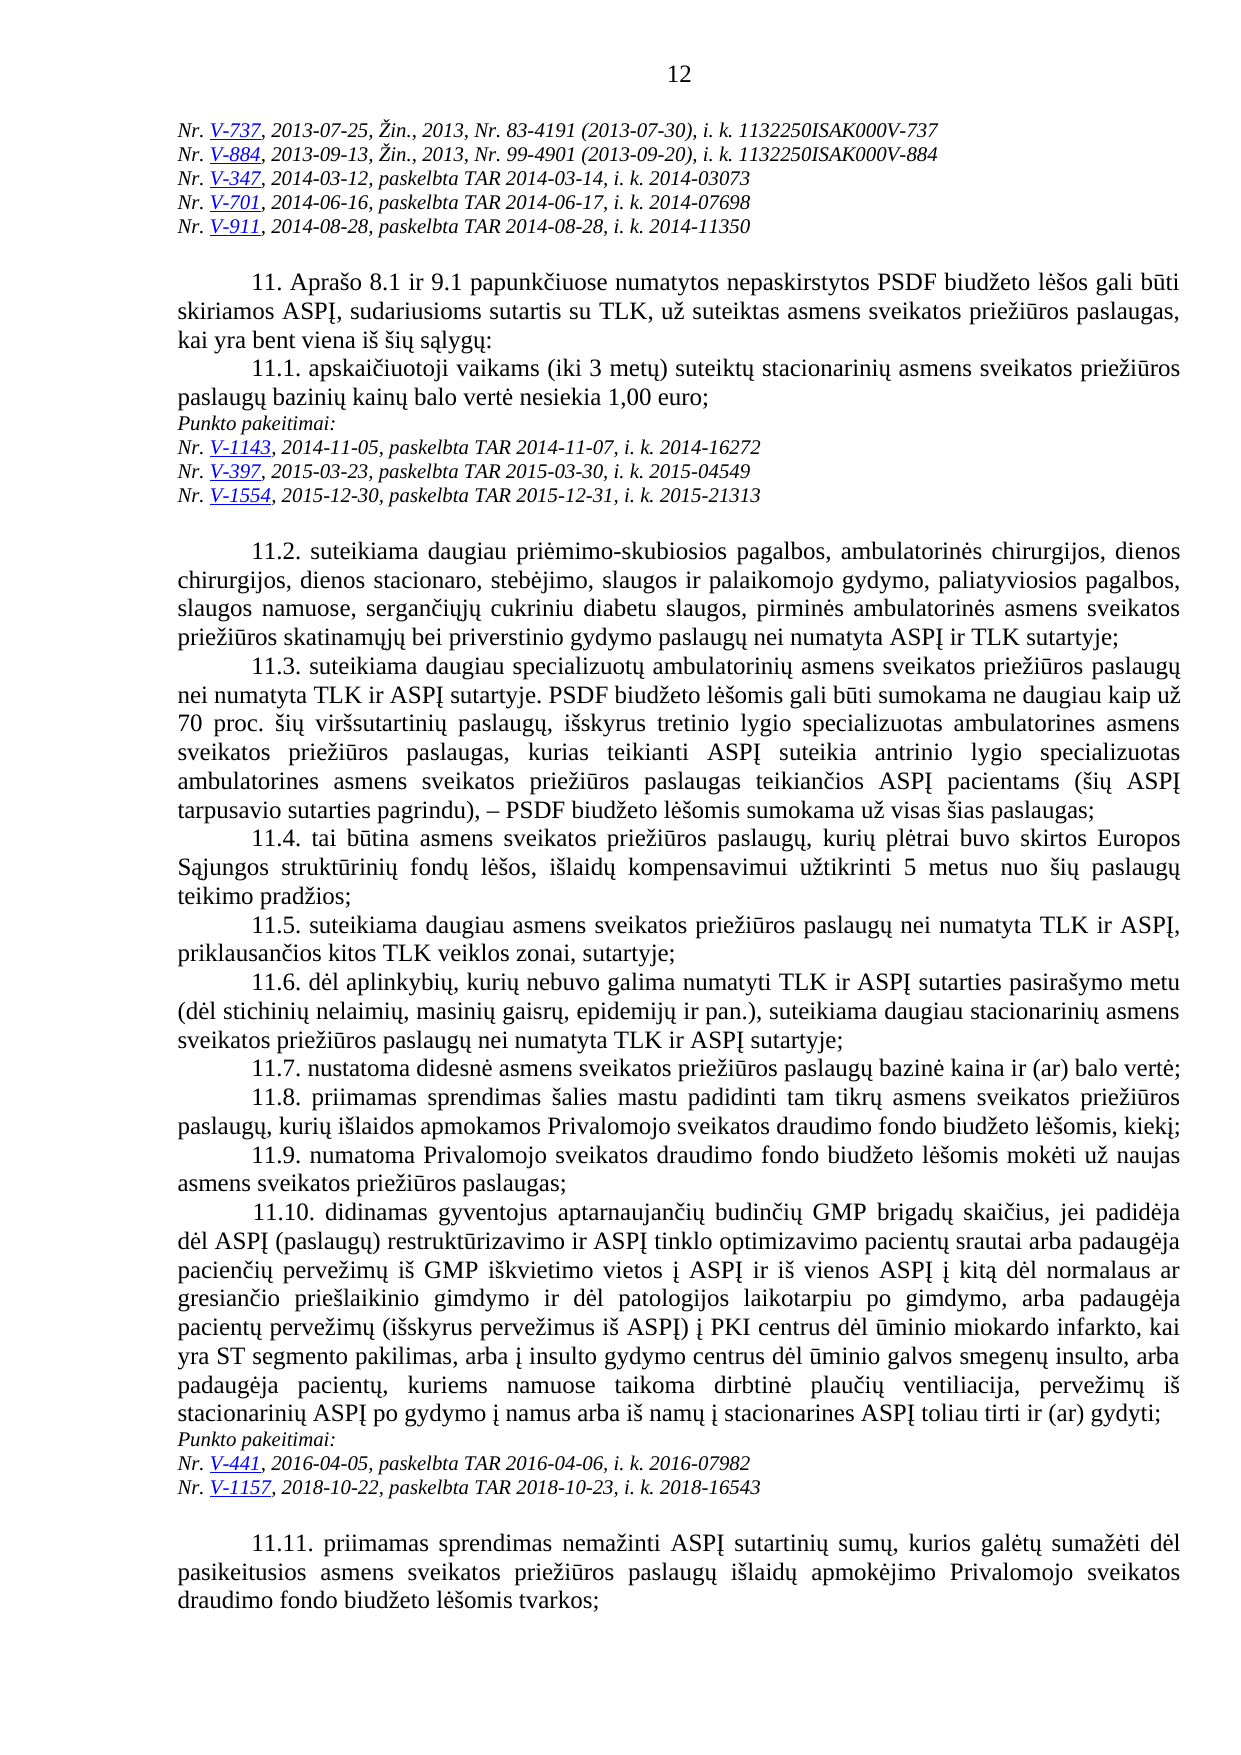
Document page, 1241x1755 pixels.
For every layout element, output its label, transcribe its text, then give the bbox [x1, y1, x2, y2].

text 11.1. apskaičiuotoji vaikams (iki 3 metų) suteiktų stacionarinių asmens sveikatos priežiūros paslaugų bazinių kainų balo vertė nesiekia 1,00 euro; [177, 353, 1181, 411]
text Nr. V-1157, 2018-10-22, paskelbta TAR 2018-10-23, i. k. 2018-16543 [177, 1475, 1181, 1499]
text Punkto pakeitimai: [177, 411, 1181, 435]
text 11.4. tai būtina asmens sveikatos priežiūros paslaugų, kurių plėtrai buvo skirtos Europos Sąjungos struktūrinių fondų lėšos, išlaidų kompensavimui užtikrinti 5 metus nuo šių paslaugų teikimo pradžios; [177, 823, 1181, 910]
text 11.6. dėl aplinkybių, kurių nebuvo galima numatyti TLK ir ASPĮ sutarties pasirašymo metu (dėl stichinių nelaimių, masinių gaisrų, epidemijų ir pan.), suteikiama daugiau stacionarinių asmens sveikatos priežiūros paslaugų nei numatyta TLK ir ASPĮ sutartyje; [177, 967, 1181, 1053]
text Nr. V-1554, 2015-12-30, paskelbta TAR 2015-12-31, i. k. 2015-21313 [177, 483, 1181, 507]
text Nr. V-884, 2013-09-13, Žin., 2013, Nr. 99-4901 (2013-09-20), i. k. 1132250ISAK000V-884 [177, 142, 1181, 166]
text Nr. V-347, 2014-03-12, paskelbta TAR 2014-03-14, i. k. 2014-03073 [177, 166, 1181, 190]
text 11.9. numatoma Privalomojo sveikatos draudimo fondo biudžeto lėšomis mokėti už naujas asmens sveikatos priežiūros paslaugas; [177, 1140, 1181, 1197]
text Nr. V-441, 2016-04-05, paskelbta TAR 2016-04-06, i. k. 2016-07982 [177, 1451, 1181, 1475]
text 11.5. suteikiama daugiau asmens sveikatos priežiūros paslaugų nei numatyta TLK ir ASPĮ, priklausančios kitos TLK veiklos zonai, sutartyje; [177, 910, 1181, 967]
text Nr. V-911, 2014-08-28, paskelbta TAR 2014-08-28, i. k. 2014-11350 [177, 214, 1181, 238]
text 11.3. suteikiama daugiau specializuotų ambulatorinių asmens sveikatos priežiūros paslaugų nei numatyta TLK ir ASPĮ sutartyje. PSDF biudžeto lėšomis gali būti sumokama ne daugiau kaip už 70 proc. šių viršsutartinių paslaugų, išskyrus tretinio lygio specializuotas ambulatorines asmens sveikatos priežiūros paslaugas, kurias teikianti ASPĮ suteikia antrinio lygio specializuotas ambulatorines asmens sveikatos priežiūros paslaugas teikiančios ASPĮ pacientams (šių ASPĮ tarpusavio sutarties pagrindu), – PSDF biudžeto lėšomis sumokama už visas šias paslaugas; [177, 651, 1181, 823]
text Nr. V-701, 2014-06-16, paskelbta TAR 2014-06-17, i. k. 2014-07698 [177, 190, 1181, 214]
text 11.11. priimamas sprendimas nemažinti ASPĮ sutartinių sumų, kurios galėtų sumažėti dėl pasikeitusios asmens sveikatos priežiūros paslaugų išlaidų apmokėjimo Privalomojo sveikatos draudimo fondo biudžeto lėšomis tvarkos; [177, 1528, 1181, 1614]
text Nr. V-1143, 2014-11-05, paskelbta TAR 2014-11-07, i. k. 2014-16272 [177, 435, 1181, 459]
text Punkto pakeitimai: [177, 1427, 1181, 1451]
text Nr. V-737, 2013-07-25, Žin., 2013, Nr. 83-4191 (2013-07-30), i. k. 1132250ISAK000V-737 [177, 118, 1181, 142]
text 11.10. didinamas gyventojus aptarnaujančių budinčių GMP brigadų skaičius, jei padidėja dėl ASPĮ (paslaugų) restruktūrizavimo ir ASPĮ tinklo optimizavimo pacientų srautai arba padaugėja pacienčių pervežimų iš GMP iškvietimo vietos į ASPĮ ir iš vienos ASPĮ į kitą dėl normalaus ar gresiančio priešlaikinio gimdymo ir dėl patologijos laikotarpiu po gimdymo, arba padaugėja pacientų pervežimų (išskyrus pervežimus iš ASPĮ) į PKI centrus dėl ūminio miokardo infarkto, kai yra ST segmento pakilimas, arba į insulto gydymo centrus dėl ūminio galvos smegenų insulto, arba padaugėja pacientų, kuriems namuose taikoma dirbtinė plaučių ventiliacija, pervežimų iš stacionarinių ASPĮ po gydymo į namus arba iš namų į stacionarines ASPĮ toliau tirti ir (ar) gydyti; [177, 1197, 1181, 1427]
text 11.7. nustatoma didesnė asmens sveikatos priežiūros paslaugų bazinė kaina ir (ar) balo vertė; [177, 1053, 1181, 1082]
text 11.8. priimamas sprendimas šalies mastu padidinti tam tikrų asmens sveikatos priežiūros paslaugų, kurių išlaidos apmokamos Privalomojo sveikatos draudimo fondo biudžeto lėšomis, kiekį; [177, 1082, 1181, 1140]
text Nr. V-397, 2015-03-23, paskelbta TAR 2015-03-30, i. k. 2015-04549 [177, 459, 1181, 483]
text 11.2. suteikiama daugiau priėmimo-skubiosios pagalbos, ambulatorinės chirurgijos, dienos chirurgijos, dienos stacionaro, stebėjimo, slaugos ir palaikomojo gydymo, paliatyviosios pagalbos, slaugos namuose, sergančiųjų cukriniu diabetu slaugos, pirminės ambulatorinės asmens sveikatos priežiūros skatinamųjų bei priverstinio gydymo paslaugų nei numatyta ASPĮ ir TLK sutartyje; [177, 536, 1181, 651]
text 11. Aprašo 8.1 ir 9.1 papunkčiuose numatytos nepaskirstytos PSDF biudžeto lėšos gali būti skiriamos ASPĮ, sudariusioms sutartis su TLK, už suteiktas asmens sveikatos priežiūros paslaugas, kai yra bent viena iš šių sąlygų: [177, 267, 1181, 353]
